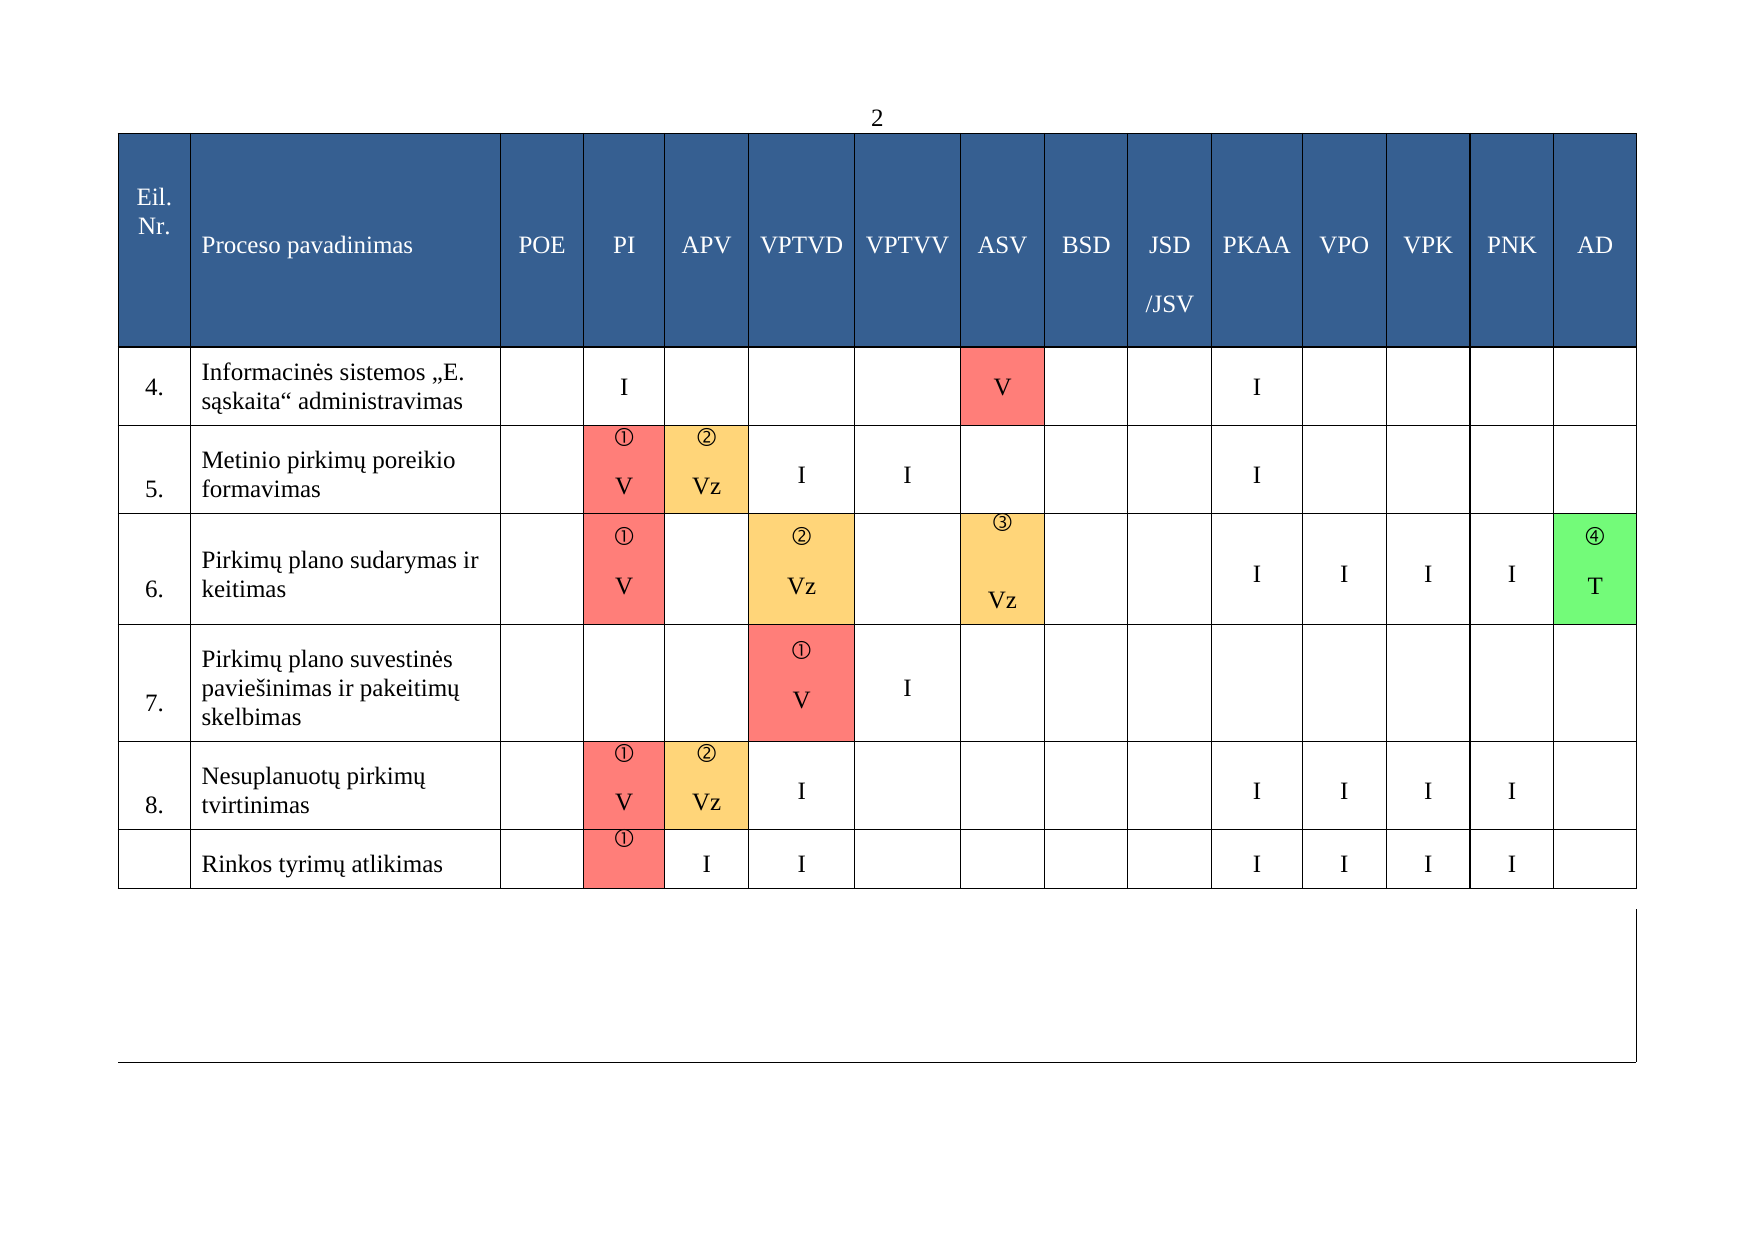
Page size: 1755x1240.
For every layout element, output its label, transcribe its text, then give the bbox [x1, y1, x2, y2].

table_header PKAA [1212, 134, 1302, 346]
table_cell [665, 514, 748, 624]
table_cell I [584, 348, 664, 425]
table_header VPK [1387, 134, 1469, 346]
table_cell [1128, 742, 1211, 829]
table_cell [665, 348, 748, 425]
table_cell [1303, 426, 1386, 513]
table_header AD [1554, 134, 1636, 346]
table_cell I [1471, 830, 1553, 888]
table_cell I [1387, 514, 1469, 624]
table_cell [1303, 625, 1386, 741]
table_cell [855, 514, 960, 624]
table_cell  [584, 830, 664, 888]
table_cell I [1471, 514, 1553, 624]
table_cell 6. [119, 514, 190, 624]
table_cell I [1212, 830, 1302, 888]
table_cell [1212, 625, 1302, 741]
table_cell [1554, 426, 1636, 513]
table_cell  V [584, 742, 664, 829]
table_cell I [1212, 426, 1302, 513]
table_cell [501, 514, 583, 624]
table_cell I [1387, 830, 1469, 888]
table_cell [1471, 426, 1553, 513]
table_cell [1387, 348, 1469, 425]
table_cell [501, 426, 583, 513]
table_cell  V [749, 625, 854, 741]
table_cell [855, 830, 960, 888]
table_cell [1471, 348, 1553, 425]
table_cell I [1303, 514, 1386, 624]
table_cell [665, 625, 748, 741]
table_cell I [1471, 742, 1553, 829]
table_cell [1554, 348, 1636, 425]
table_cell [501, 625, 583, 741]
table_cell I [749, 742, 854, 829]
table_cell  Vz [665, 742, 748, 829]
table_cell [584, 625, 664, 741]
table_header VPTVD [749, 134, 854, 346]
table_cell [501, 830, 583, 888]
table_header BSD [1045, 134, 1127, 346]
table_cell [749, 348, 854, 425]
table_cell [1045, 426, 1127, 513]
table_cell Rinkos tyrimų atlikimas [191, 830, 500, 888]
table_cell  Vz [749, 514, 854, 624]
table_cell [1128, 514, 1211, 624]
table_cell [1128, 830, 1211, 888]
table_cell  V [584, 514, 664, 624]
table_cell  V [584, 426, 664, 513]
table_cell  Vz [961, 514, 1044, 624]
table_cell [961, 742, 1044, 829]
table_header Eil. Nr. [119, 134, 190, 346]
table_header VPO [1303, 134, 1386, 346]
table_cell [961, 625, 1044, 741]
table_cell 5. [119, 426, 190, 513]
table_cell [1387, 625, 1469, 741]
table_cell [1045, 514, 1127, 624]
table_cell 8. [119, 742, 190, 829]
table_cell [1045, 625, 1127, 741]
table_cell [1045, 830, 1127, 888]
table_header PI [584, 134, 664, 346]
table_cell Pirkimų plano suvestinės paviešinimas ir pakeitimų skelbimas [191, 625, 500, 741]
table_cell I [855, 625, 960, 741]
table_cell I [1212, 348, 1302, 425]
table_cell [855, 348, 960, 425]
table_cell 4. [119, 348, 190, 425]
table_cell I [1212, 514, 1302, 624]
table_cell [1554, 625, 1636, 741]
table_cell I [749, 830, 854, 888]
table_cell [855, 742, 960, 829]
table_cell [501, 742, 583, 829]
table_header APV [665, 134, 748, 346]
table_cell I [855, 426, 960, 513]
table_cell I [665, 830, 748, 888]
table_cell [501, 348, 583, 425]
table_cell I [1303, 742, 1386, 829]
table_cell V [961, 348, 1044, 425]
table_cell [1045, 348, 1127, 425]
table_cell I [1387, 742, 1469, 829]
table_cell [961, 830, 1044, 888]
table_cell [1554, 742, 1636, 829]
table_cell [1128, 348, 1211, 425]
table_cell I [1212, 742, 1302, 829]
table_cell [961, 426, 1044, 513]
table_cell Metinio pirkimų poreikio formavimas [191, 426, 500, 513]
table_header Proceso pavadinimas [191, 134, 500, 346]
table_cell  T [1554, 514, 1636, 624]
table_header JSD /JSV [1128, 134, 1211, 346]
table_cell [1045, 742, 1127, 829]
table_cell Nesuplanuotų pirkimų tvirtinimas [191, 742, 500, 829]
table_cell Pirkimų plano sudarymas ir keitimas [191, 514, 500, 624]
table_header POE [501, 134, 583, 346]
table_cell [1128, 426, 1211, 513]
table_header PNK [1471, 134, 1553, 346]
table_header ASV [961, 134, 1044, 346]
table_cell [1387, 426, 1469, 513]
table_cell I [1303, 830, 1386, 888]
table_cell [1471, 625, 1553, 741]
table_cell [1303, 348, 1386, 425]
table_cell [1554, 830, 1636, 888]
table_cell [119, 830, 190, 888]
table_cell 7. [119, 625, 190, 741]
table_cell Informacinės sistemos „E. sąskaita“ administravimas [191, 348, 500, 425]
table_cell  Vz [665, 426, 748, 513]
table_cell [1128, 625, 1211, 741]
table_cell I [749, 426, 854, 513]
table_header VPTVV [855, 134, 960, 346]
